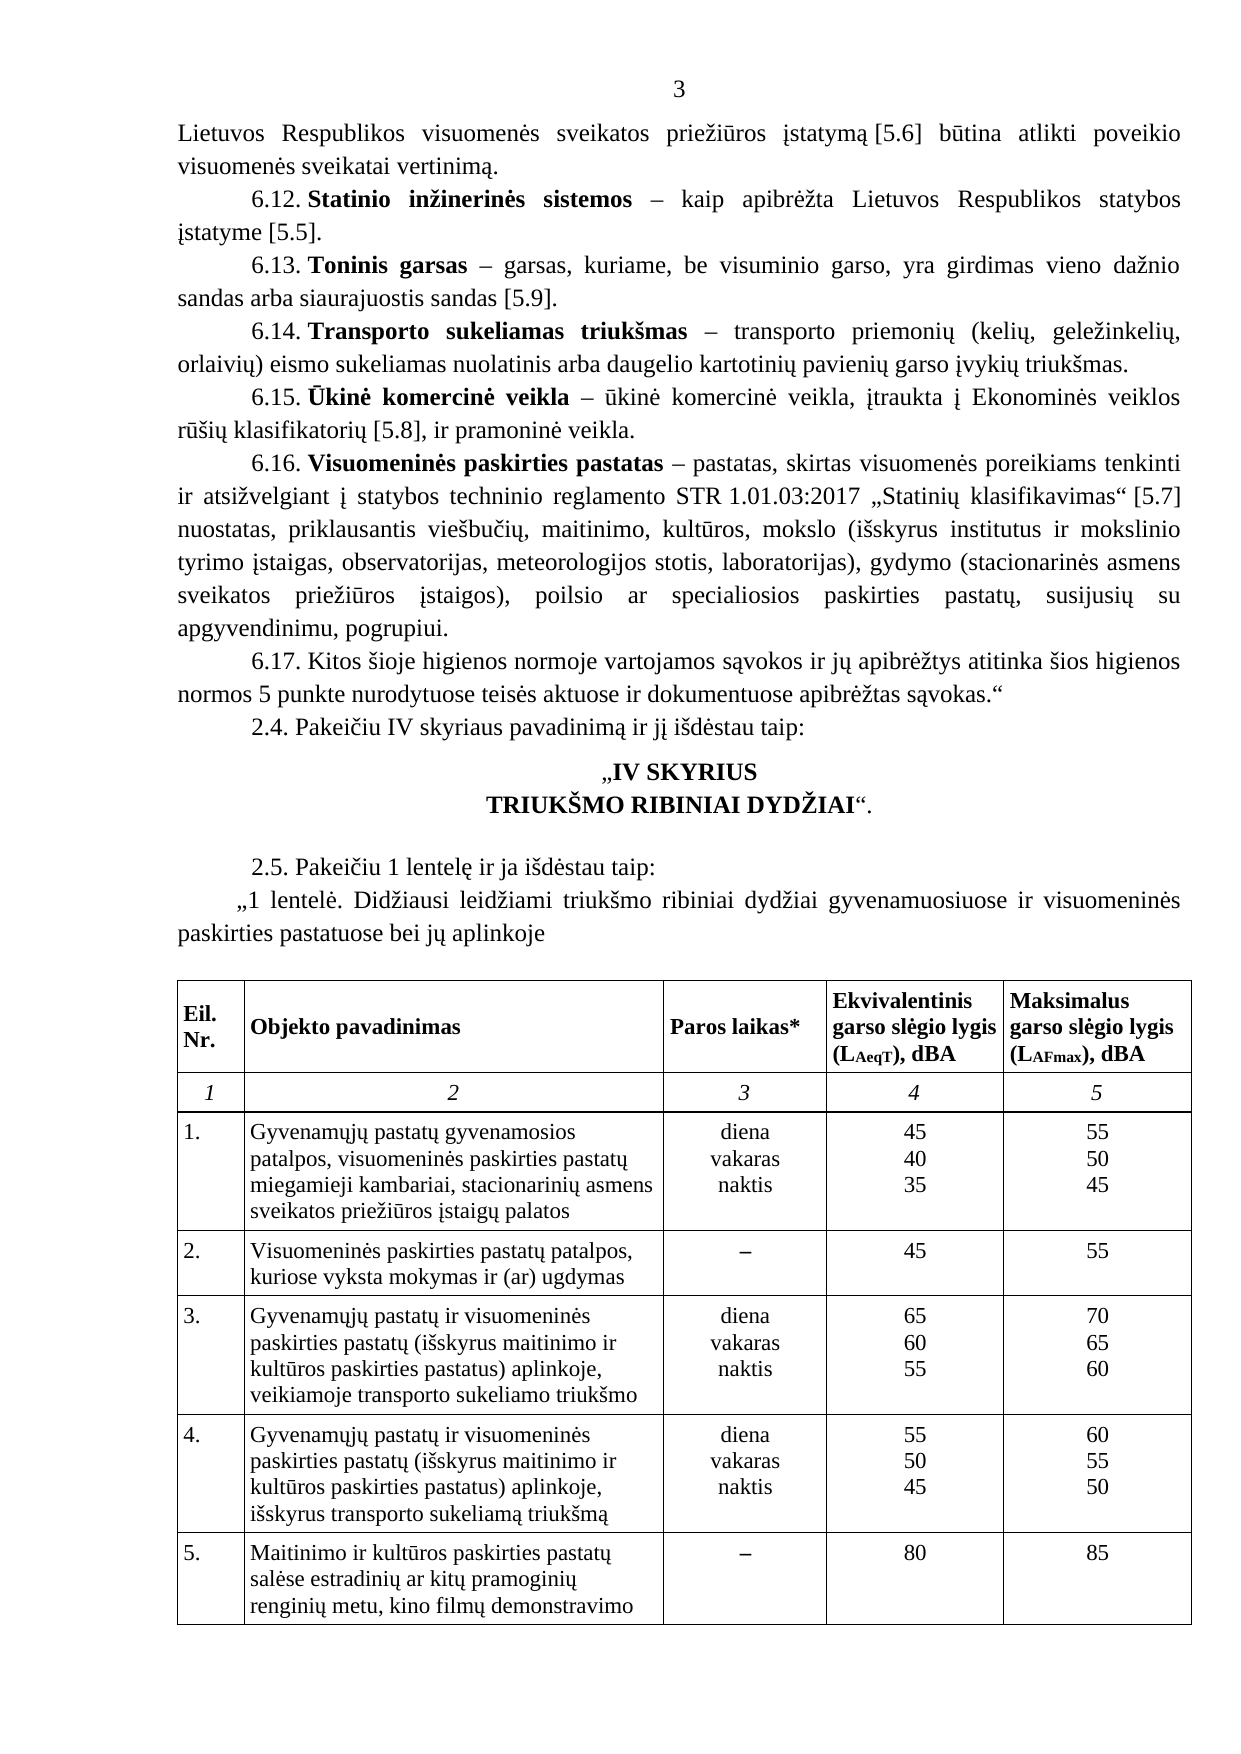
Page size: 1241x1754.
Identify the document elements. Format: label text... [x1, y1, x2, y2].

table_header Objekto pavadinimas [245, 981, 663, 1072]
table_cell 3. [178, 1296, 244, 1414]
text 2.5. Pakeičiu 1 lentelę ir ja išdėstau taip: [177, 852, 1181, 881]
text 6.13. Toninis garsas – garsas, kuriame, be visuminio garso, yra girdimas vieno dažnio sandas arba siaurajuostis sandas [5.9]. [177, 250, 1181, 312]
text 6.16. Visuomeninės paskirties pastatas – pastatas, skirtas visuomenės poreikiams tenkinti ir atsižvelgiant į statybos techninio reglamento STR 1.01.03:2017 „Statinių klasifikavimas“ [5.7] nuostatas, priklausantis viešbučių, maitinimo, kultūros, mokslo (išskyrus institutus ir mokslinio tyrimo įstaigas, observatorijas, meteorologijos stotis, laboratorijas), gydymo (stacionarinės asmens sveikatos priežiūros įstaigos), poilsio ar specialiosios paskirties pastatų, susijusių su apgyvendinimu, pogrupiui. [177, 448, 1181, 642]
table_cell diena vakaras naktis [664, 1113, 826, 1230]
table_cell Gyvenamųjų pastatų ir visuomeninės paskirties pastatų (išskyrus maitinimo ir kultūros paskirties pastatus) aplinkoje, veikiamoje transporto sukeliamo triukšmo [245, 1296, 663, 1414]
table_cell 1 [178, 1073, 244, 1111]
table_cell 60 55 50 [1004, 1415, 1191, 1532]
table_cell 55 50 45 [827, 1415, 1003, 1532]
table_cell 55 [1004, 1231, 1191, 1295]
table_cell 65 60 55 [827, 1296, 1003, 1414]
table_cell Maitinimo ir kultūros paskirties pastatų salėse estradinių ar kitų pramoginių renginių metu, kino filmų demonstravimo [245, 1533, 663, 1624]
text 6.12. Statinio inžinerinės sistemos – kaip apibrėžta Lietuvos Respublikos statybos įstatyme [5.5]. [177, 184, 1181, 246]
table_cell 5. [178, 1533, 244, 1624]
table_cell diena vakaras naktis [664, 1415, 826, 1532]
table_header Eil. Nr. [178, 981, 244, 1072]
table_cell 80 [827, 1533, 1003, 1624]
table_cell 85 [1004, 1533, 1191, 1624]
table_header Paros laikas* [664, 981, 826, 1072]
table_cell 2 [245, 1073, 663, 1111]
text „1 lentelė. Didžiausi leidžiami triukšmo ribiniai dydžiai gyvenamuosiuose ir visuomeninės paskirties pastatuose bei jų aplinkoje [177, 885, 1181, 947]
text 6.17. Kitos šioje higienos normoje vartojamos sąvokos ir jų apibrėžtys atitinka šios higienos normos 5 punkte nurodytuose teisės aktuose ir dokumentuose apibrėžtas sąvokas.“ [177, 646, 1181, 708]
table_cell Visuomeninės paskirties pastatų patalpos, kuriose vyksta mokymas ir (ar) ugdymas [245, 1231, 663, 1295]
table_cell 45 [827, 1231, 1003, 1295]
table_cell 5 [1004, 1073, 1191, 1111]
text Lietuvos Respublikos visuomenės sveikatos priežiūros įstatymą [5.6] būtina atlikti poveikio visuomenės sveikatai vertinimą. [177, 118, 1181, 180]
table_cell 4 [827, 1073, 1003, 1111]
table_cell Gyvenamųjų pastatų ir visuomeninės paskirties pastatų (išskyrus maitinimo ir kultūros paskirties pastatus) aplinkoje, išskyrus transporto sukeliamą triukšmą [245, 1415, 663, 1532]
table_cell – [664, 1533, 826, 1624]
table_cell 3 [664, 1073, 826, 1111]
table_cell Gyvenamųjų pastatų gyvenamosios patalpos, visuomeninės paskirties pastatų miegamieji kambariai, stacionarinių asmens sveikatos priežiūros įstaigų palatos [245, 1113, 663, 1230]
table_header Ekvivalentinis garso slėgio lygis (LAeqT), dBA [827, 981, 1003, 1072]
table_cell 2. [178, 1231, 244, 1295]
table_cell 1. [178, 1113, 244, 1230]
table_cell – [664, 1231, 826, 1295]
text 6.15. Ūkinė komercinė veikla – ūkinė komercinė veikla, įtraukta į Ekonominės veiklos rūšių klasifikatorių [5.8], ir pramoninė veikla. [177, 382, 1181, 444]
table_cell 55 50 45 [1004, 1113, 1191, 1230]
text 2.4. Pakeičiu IV skyriaus pavadinimą ir jį išdėstau taip: [177, 712, 1181, 741]
text TRIUKŠMO RIBINIAI DYDŽIAI“. [177, 791, 1181, 819]
text 6.14. Transporto sukeliamas triukšmas – transporto priemonių (kelių, geležinkelių, orlaivių) eismo sukeliamas nuolatinis arba daugelio kartotinių pavienių garso įvykių triukšmas. [177, 316, 1181, 378]
table_cell 4. [178, 1415, 244, 1532]
table_cell diena vakaras naktis [664, 1296, 826, 1414]
text „IV SKYRIUS [177, 757, 1181, 786]
table_cell 70 65 60 [1004, 1296, 1191, 1414]
table_header Maksimalus garso slėgio lygis (LAFmax), dBA [1004, 981, 1191, 1072]
table_cell 45 40 35 [827, 1113, 1003, 1230]
